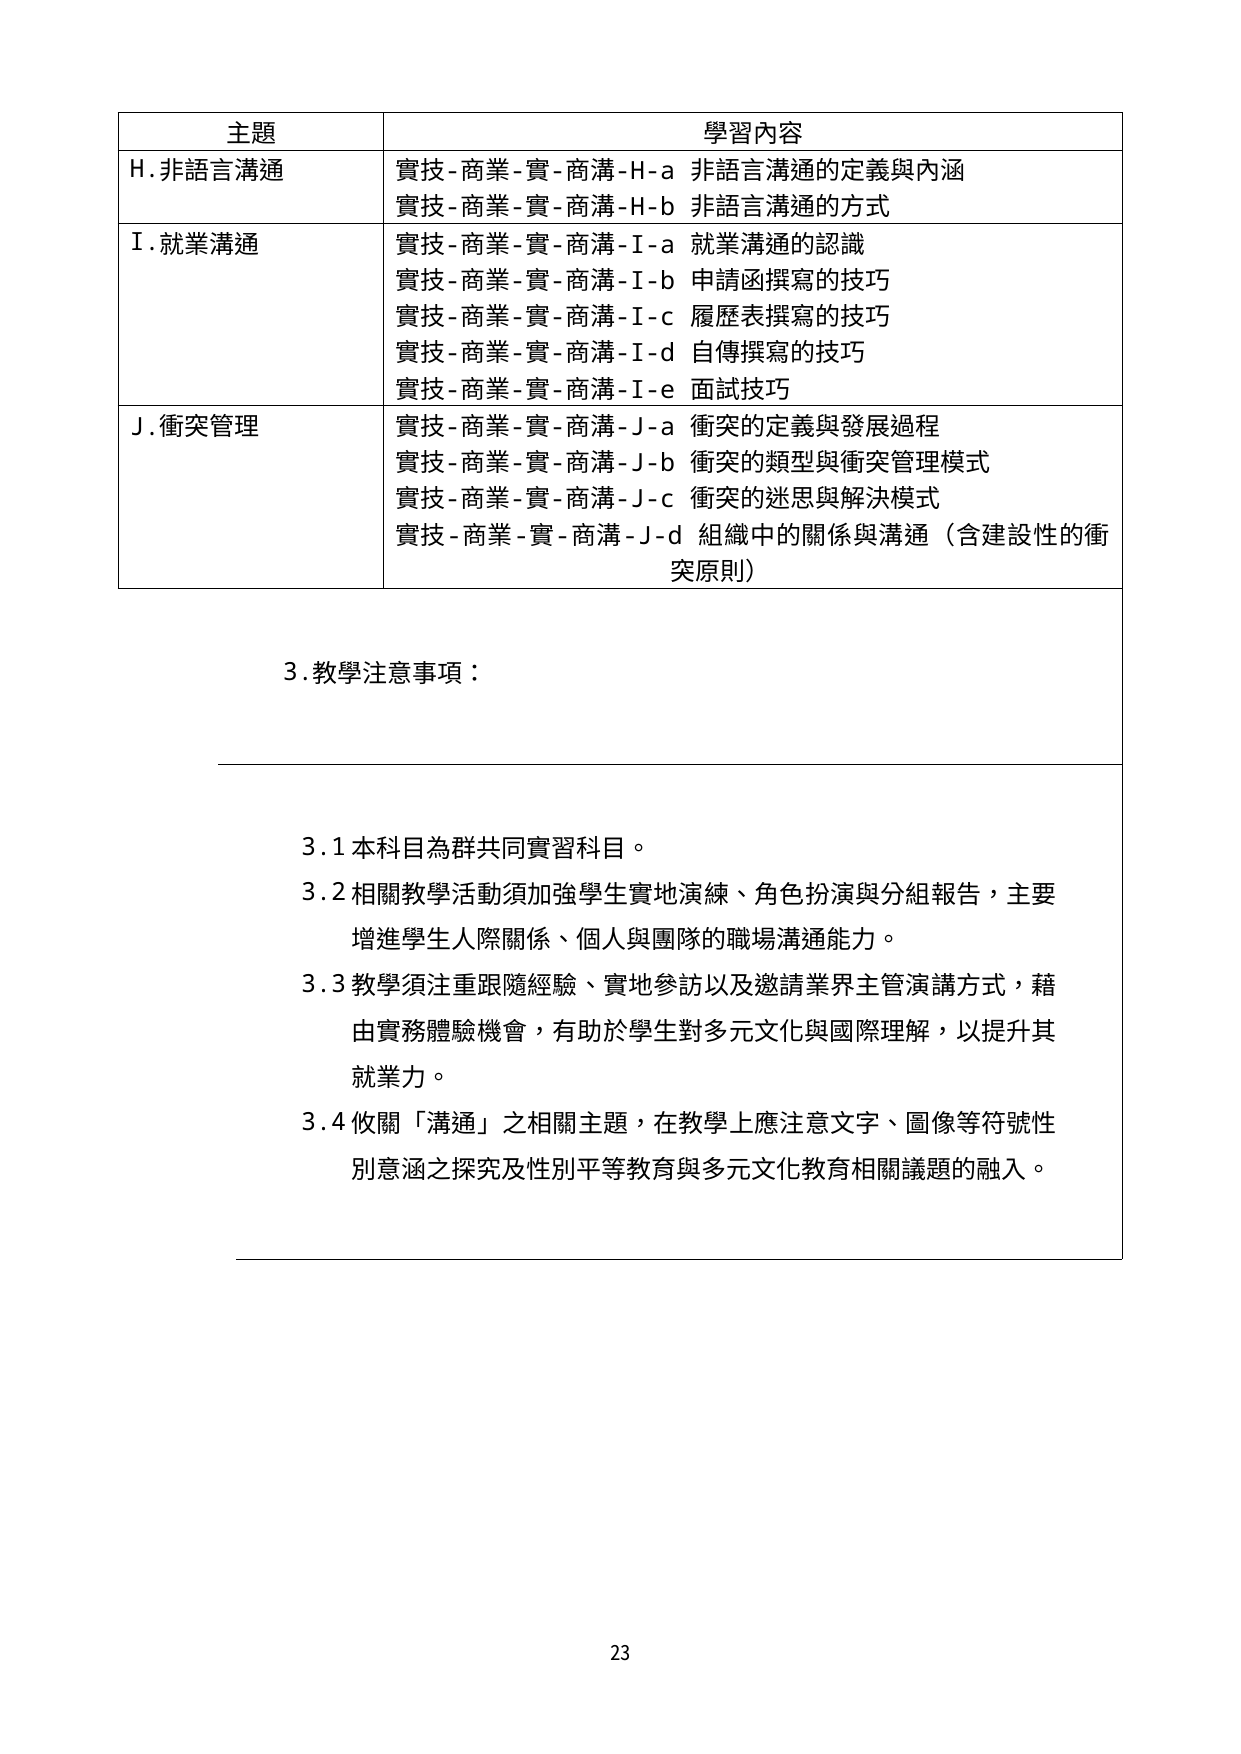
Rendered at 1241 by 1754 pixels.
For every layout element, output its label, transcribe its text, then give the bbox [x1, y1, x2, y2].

text 3.1本科目為群共同實習科目。 [236, 764, 1122, 874]
table_cell I.就業溝通 [119, 224, 383, 405]
table_header 主題 [119, 113, 383, 149]
table_cell H.非語言溝通 [119, 151, 383, 223]
table_cell J.衝突管理 [119, 406, 383, 588]
table_cell 實技-商業-實-商溝-H-a 非語言溝通的定義與內涵 實技-商業-實-商溝-H-b 非語言溝通的方式 [384, 151, 1122, 223]
table_cell 實技-商業-實-商溝-J-a 衝突的定義與發展過程 實技-商業-實-商溝-J-b 衝突的類型與衝突管理模式 實技-商業-實-商溝-J-c 衝突的迷思與解決模式 實技-商業-實-商溝-J-d 組織中的關係與溝通（含建設性的衝突原則） [384, 406, 1122, 588]
text 3.4攸關「溝通」之相關主題，在教學上應注意文字、圖像等符號性別意涵之探究及性別平等教育與多元文化教育相關議題的融入。 [236, 1103, 1122, 1259]
table_cell 實技-商業-實-商溝-I-a 就業溝通的認識 實技-商業-實-商溝-I-b 申請函撰寫的技巧 實技-商業-實-商溝-I-c 履歷表撰寫的技巧 實技-商業-實-商溝-I-d 自傳撰寫的技巧 實技-商業-實-商溝-I-e 面試技巧 [384, 224, 1122, 405]
table_header 學習內容 [384, 113, 1122, 149]
text 3.2相關教學活動須加強學生實地演練、角色扮演與分組報告，主要增進學生人際關係、個人與團隊的職場溝通能力。 [236, 874, 1122, 966]
text 3.教學注意事項： [218, 589, 1122, 764]
text 3.3教學須注重跟隨經驗、實地參訪以及邀請業界主管演講方式，藉由實務體驗機會，有助於學生對多元文化與國際理解，以提升其就業力。 [236, 966, 1122, 1103]
